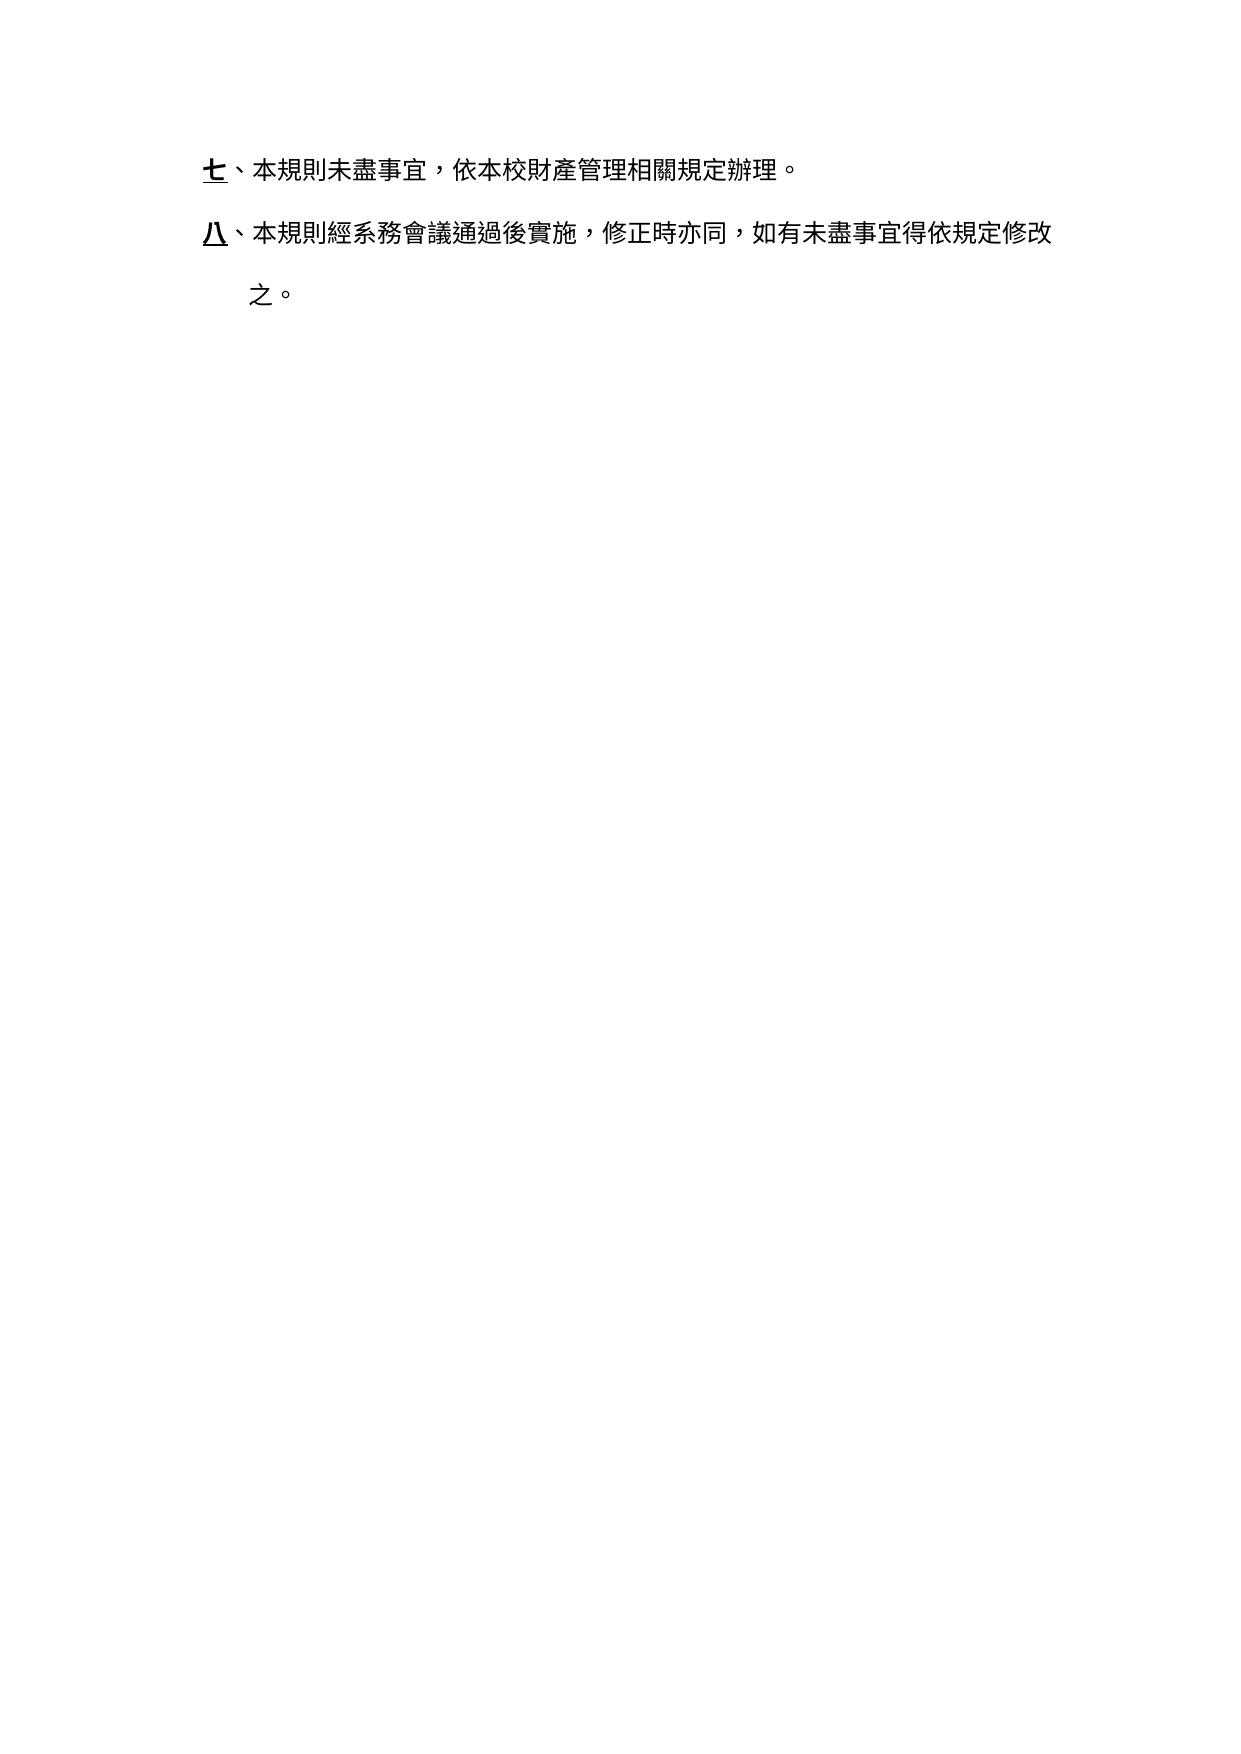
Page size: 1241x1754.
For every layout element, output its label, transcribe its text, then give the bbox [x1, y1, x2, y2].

text 八、本規則經系務會議通過後實施，修正時亦同，如有未盡事宜得依規定修改之。 [187, 189, 1053, 314]
text 七、本規則未盡事宜，依本校財產管理相關規定辦理。 [187, 127, 1053, 189]
